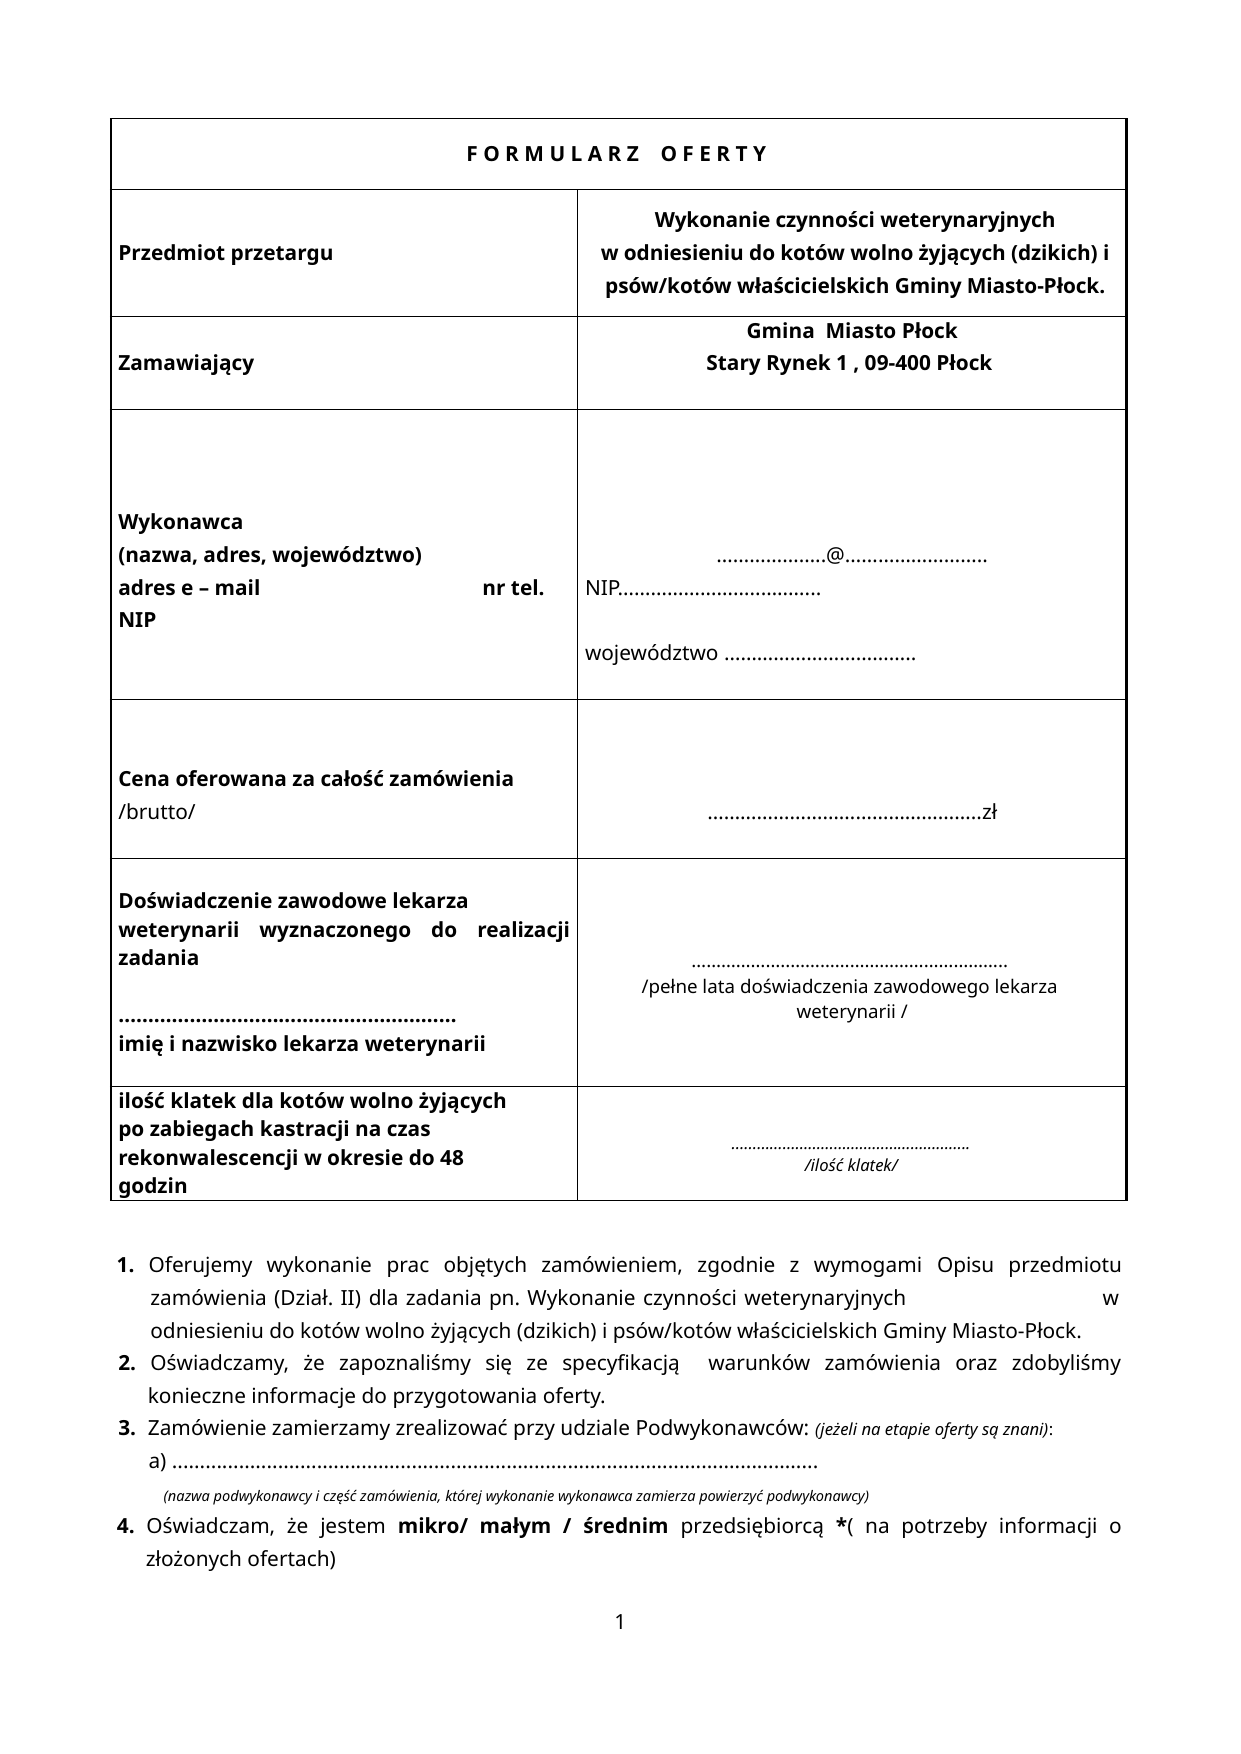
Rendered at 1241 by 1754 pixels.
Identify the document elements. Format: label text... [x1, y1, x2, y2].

text (nazwa podwykonawcy i część zamówienia, której wykonanie wykonawca zamierza powierzyć podwykonawcy) [118, 1479, 1122, 1507]
table_cell Zamawiający [112, 317, 577, 409]
text a) .................................................................................................................... [148, 1446, 1122, 1474]
table_cell Gmina Miasto Płock Stary Rynek 1 , 09-400 Płock [578, 317, 1125, 409]
table_cell ………………..@…………………….. NIP……………………..…..…... województwo …………………………….. [578, 410, 1125, 699]
table_cell ilość klatek dla kotów wolno żyjących po zabiegach kastracji na czas rekonwalescencji w okresie do 48 godzin [112, 1087, 577, 1199]
table_cell ………………..…………………………………….. /pełne lata doświadczenia zawodowego lekarza weterynarii / [578, 859, 1125, 1086]
table_cell …………………………………………..zł [578, 700, 1125, 858]
table_cell Wykonanie czynności weterynaryjnych w odniesieniu do kotów wolno żyjących (dzikich) i psów/kotów właścicielskich Gminy Miasto-Płock. [578, 190, 1125, 316]
table_cell Doświadczenie zawodowe lekarza weterynarii wyznaczonego do realizacji zadania ………………………………………………… imię i nazwisko lekarza weterynarii [112, 859, 577, 1086]
table_cell Wykonawca (nazwa, adres, województwo) adres e – mail nr tel. NIP [112, 410, 577, 699]
text 1. Oferujemy wykonanie prac objętych zamówieniem, zgodnie z wymogami Opisu przedmiotu zamówienia (Dział. II) dla zadania pn. Wykonanie czynności weterynaryjnych w odniesieniu do kotów wolno żyjących (dzikich) i psów/kotów właścicielskich Gminy Miasto-Płock. [116, 1251, 1122, 1344]
text 3. Zamówienie zamierzamy zrealizować przy udziale Podwykonawców: (jeżeli na etapie oferty są znani): [118, 1413, 1122, 1442]
table_cell ……………………………………………….. /ilość klatek/ [578, 1087, 1125, 1199]
text 2. Oświadczamy, że zapoznaliśmy się ze specyfikacją warunków zamówienia oraz zdobyliśmy konieczne informacje do przygotowania oferty. [118, 1348, 1122, 1409]
text 4. Oświadczam, że jestem mikro/ małym / średnim przedsiębiorcą *( na potrzeby informacji o złożonych ofertach) [117, 1511, 1122, 1572]
table_cell Cena oferowana za całość zamówienia /brutto/ [112, 700, 577, 858]
table_header F O R M U L A R Z O F E R T Y [112, 119, 1125, 189]
table_cell Przedmiot przetargu [112, 190, 577, 316]
